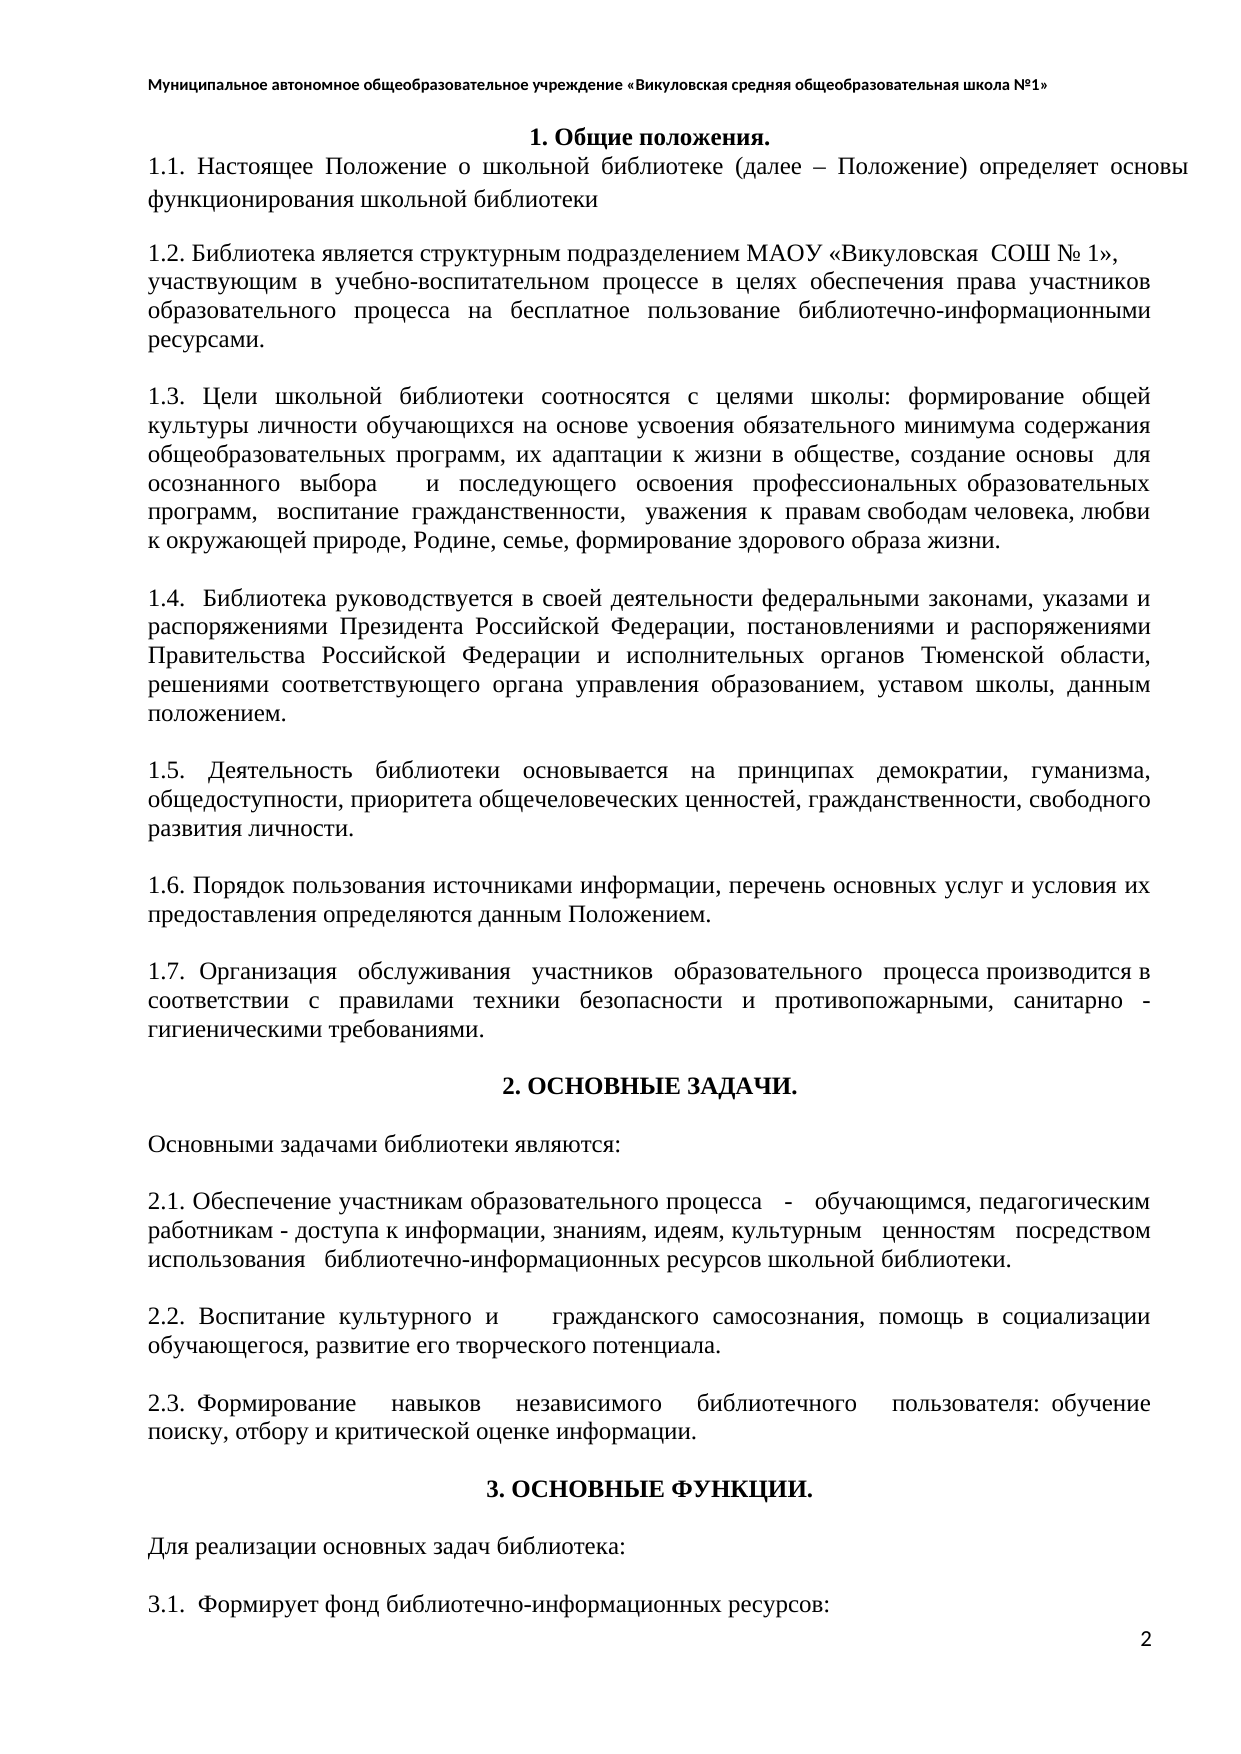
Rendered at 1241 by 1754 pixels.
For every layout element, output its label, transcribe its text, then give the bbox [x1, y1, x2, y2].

text 2.2. Воспитание культурного и гражданского самосознания, помощь в социализации обучающегося, развитие его творческого потенциала. [148, 1301, 1152, 1359]
text 2. ОСНОВНЫЕ ЗАДАЧИ. [148, 1071, 1152, 1100]
text Для реализации основных задач библиотека: [148, 1531, 1152, 1560]
text участвующим в учебно-воспитательном процессе в целях обеспечения права участников образовательного процесса на бесплатное пользование библиотечно-информационными ресурсами. [148, 266, 1152, 353]
text 1.3. Цели школьной библиотеки соотносятся с целями школы: формирование общей культуры личности обучающихся на основе усвоения обязательного минимума содержания общеобразовательных программ, их адаптации к жизни в обществе, создание основы для осознанного выбора и последующего освоения профессиональных образовательных программ, воспитание гражданственности, уважения к правам свободам человека, любви к окружающей природе, Родине, семье, формирование здорового образа жизни. [148, 381, 1152, 554]
text 2.3. Формирование навыков независимого библиотечного пользователя: обучение поиску, отбору и критической оценке информации. [148, 1388, 1152, 1445]
text 1. Общие положения. [148, 122, 1152, 151]
text 1.1. Настоящее Положение о школьной библиотеке (далее – Положение) определяет основы функционирования школьной библиотеки [148, 151, 1190, 213]
text 1.2. Библиотека является структурным подразделением МАОУ «Викуловская СОШ № 1», [148, 238, 1152, 266]
text 1.6. Порядок пользования источниками информации, перечень основных услуг и условия их предоставления определяются данным Положением. [148, 870, 1152, 928]
text Основными задачами библиотеки являются: [148, 1129, 1152, 1158]
text 1.4. Библиотека руководствуется в своей деятельности федеральными законами, указами и распоряжениями Президента Российской Федерации, постановлениями и распоряжениями Правительства Российской Федерации и исполнительных органов Тюменской области, решениями соответствующего органа управления образованием, уставом школы, данным положением. [148, 583, 1152, 726]
text 3.1. Формирует фонд библиотечно-информационных ресурсов: [148, 1589, 1152, 1618]
text 3. ОСНОВНЫЕ ФУНКЦИИ. [148, 1474, 1152, 1503]
text 2.1. Обеспечение участникам образовательного процесса - обучающимся, педагогическим работникам - доступа к информации, знаниям, идеям, культурным ценностям посредством использования библиотечно-информационных ресурсов школьной библиотеки. [148, 1186, 1152, 1273]
text 1.7. Организация обслуживания участников образовательного процесса производится в соответствии с правилами техники безопасности и противопожарными, санитарно - гигиеническими требованиями. [148, 956, 1152, 1043]
text 1.5. Деятельность библиотеки основывается на принципах демократии, гуманизма, общедоступности, приоритета общечеловеческих ценностей, гражданственности, свободного развития личности. [148, 755, 1152, 841]
